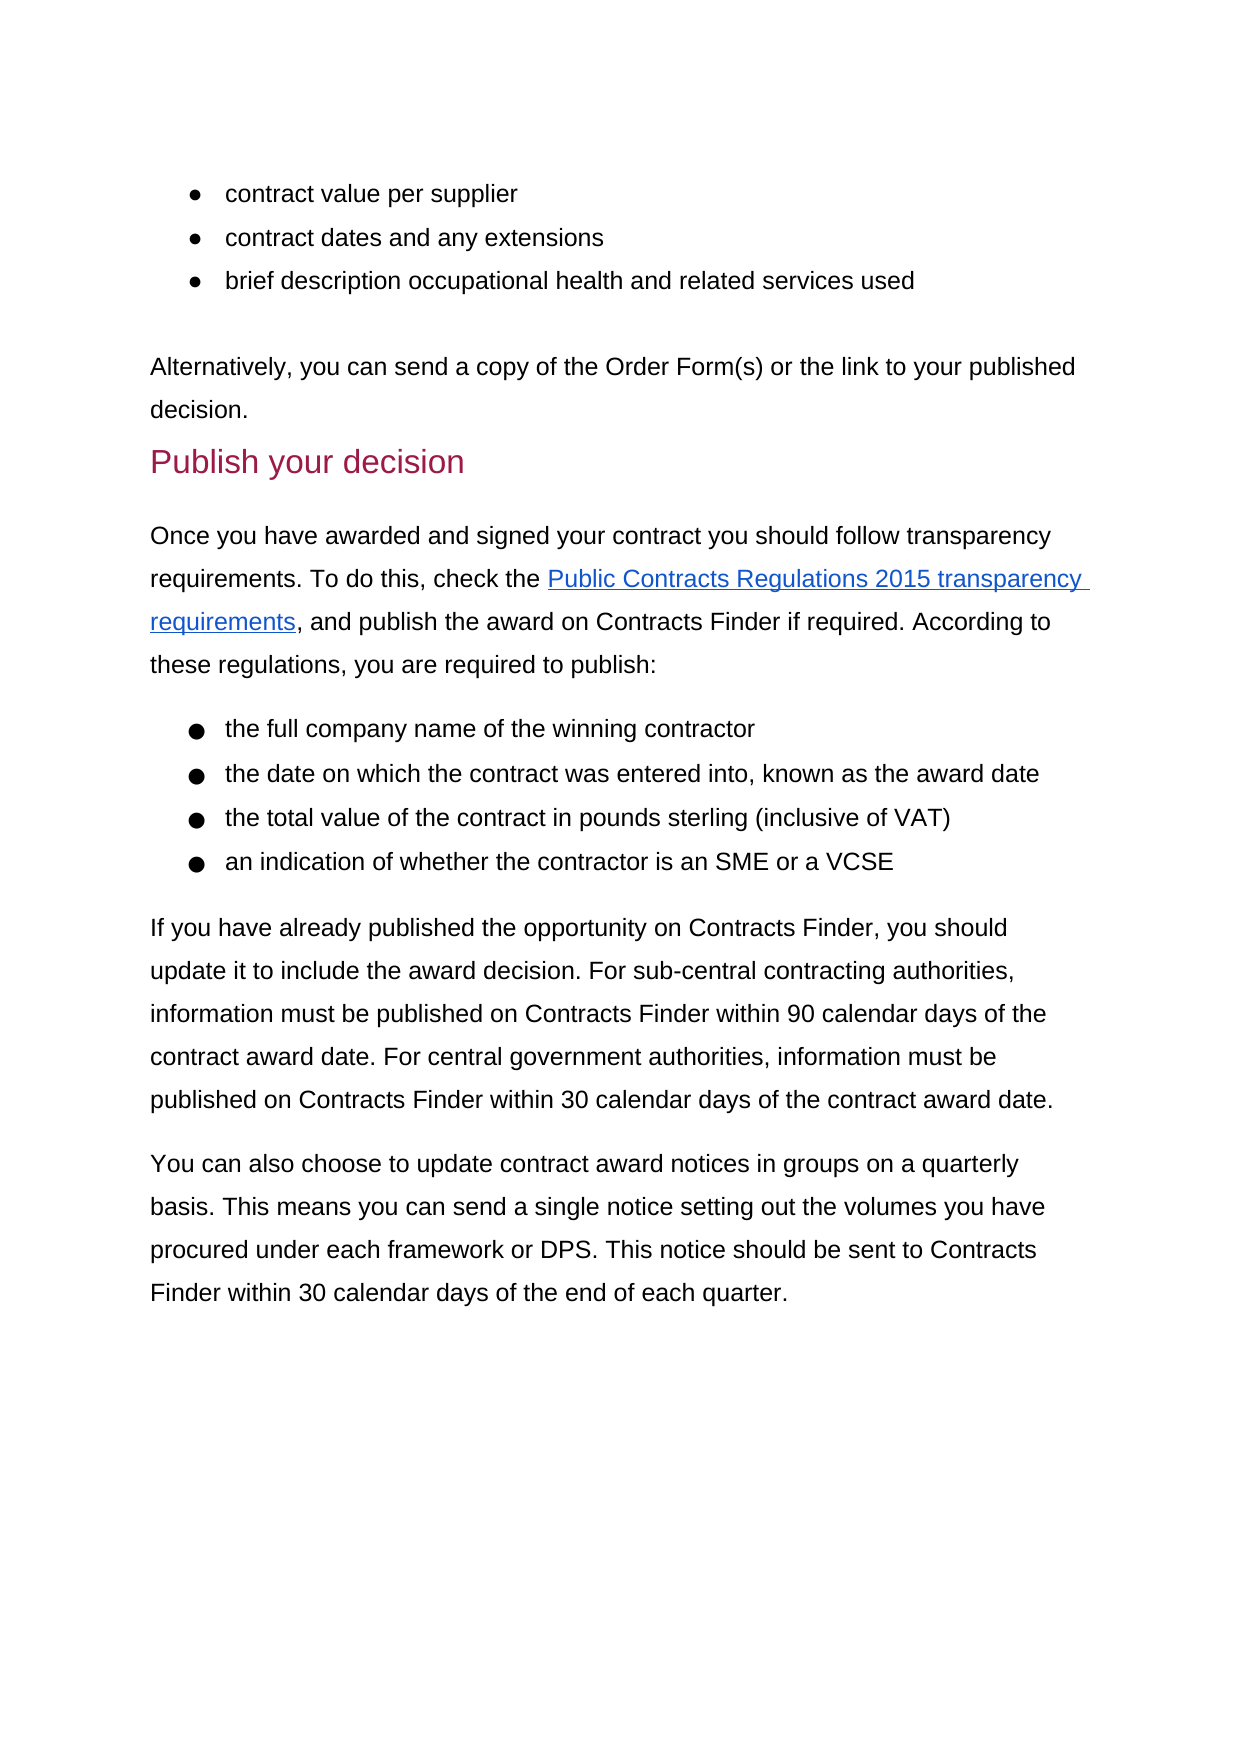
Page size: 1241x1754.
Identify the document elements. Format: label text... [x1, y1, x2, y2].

list the date on which the contract was entered into, known as the award date [187, 758, 1091, 788]
list brief description occupational health and related services used [187, 266, 1091, 294]
text If you have already published the opportunity on Contracts Finder, you should update it to include the award decision. For sub-central contracting authorities, information must be published on Contracts Finder within 90 calendar days of the contract award date. For central government authorities, information must be published on Contracts Finder within 30 calendar days of the contract award date. [150, 912, 1091, 1114]
text You can also choose to update contract award notices in groups on a quarterly basis. This means you can send a single notice setting out the volumes you have procured under each framework or DPS. This notice should be sent to Contracts Finder within 30 calendar days of the end of each quarter. [150, 1149, 1091, 1307]
list contract dates and any extensions [187, 223, 1091, 251]
list the total value of the contract in pounds sterling (inclusive of VAT) [187, 803, 1091, 832]
subtitle Publish your decision [150, 442, 1091, 481]
list an indication of whether the contractor is an SME or a VCSE [187, 847, 1091, 877]
text Alternatively, you can send a copy of the Order Form(s) or the link to your published decision. [150, 352, 1091, 424]
list the full company name of the winning contractor [187, 714, 1091, 744]
text Once you have awarded and signed your contract you should follow transparency requirements. To do this, check the Public Contracts Regulations 2015 transparency requirements, and publish the award on Contracts Finder if required. According to these regulations, you are required to publish: [150, 521, 1091, 679]
list contract value per supplier [187, 179, 1091, 208]
